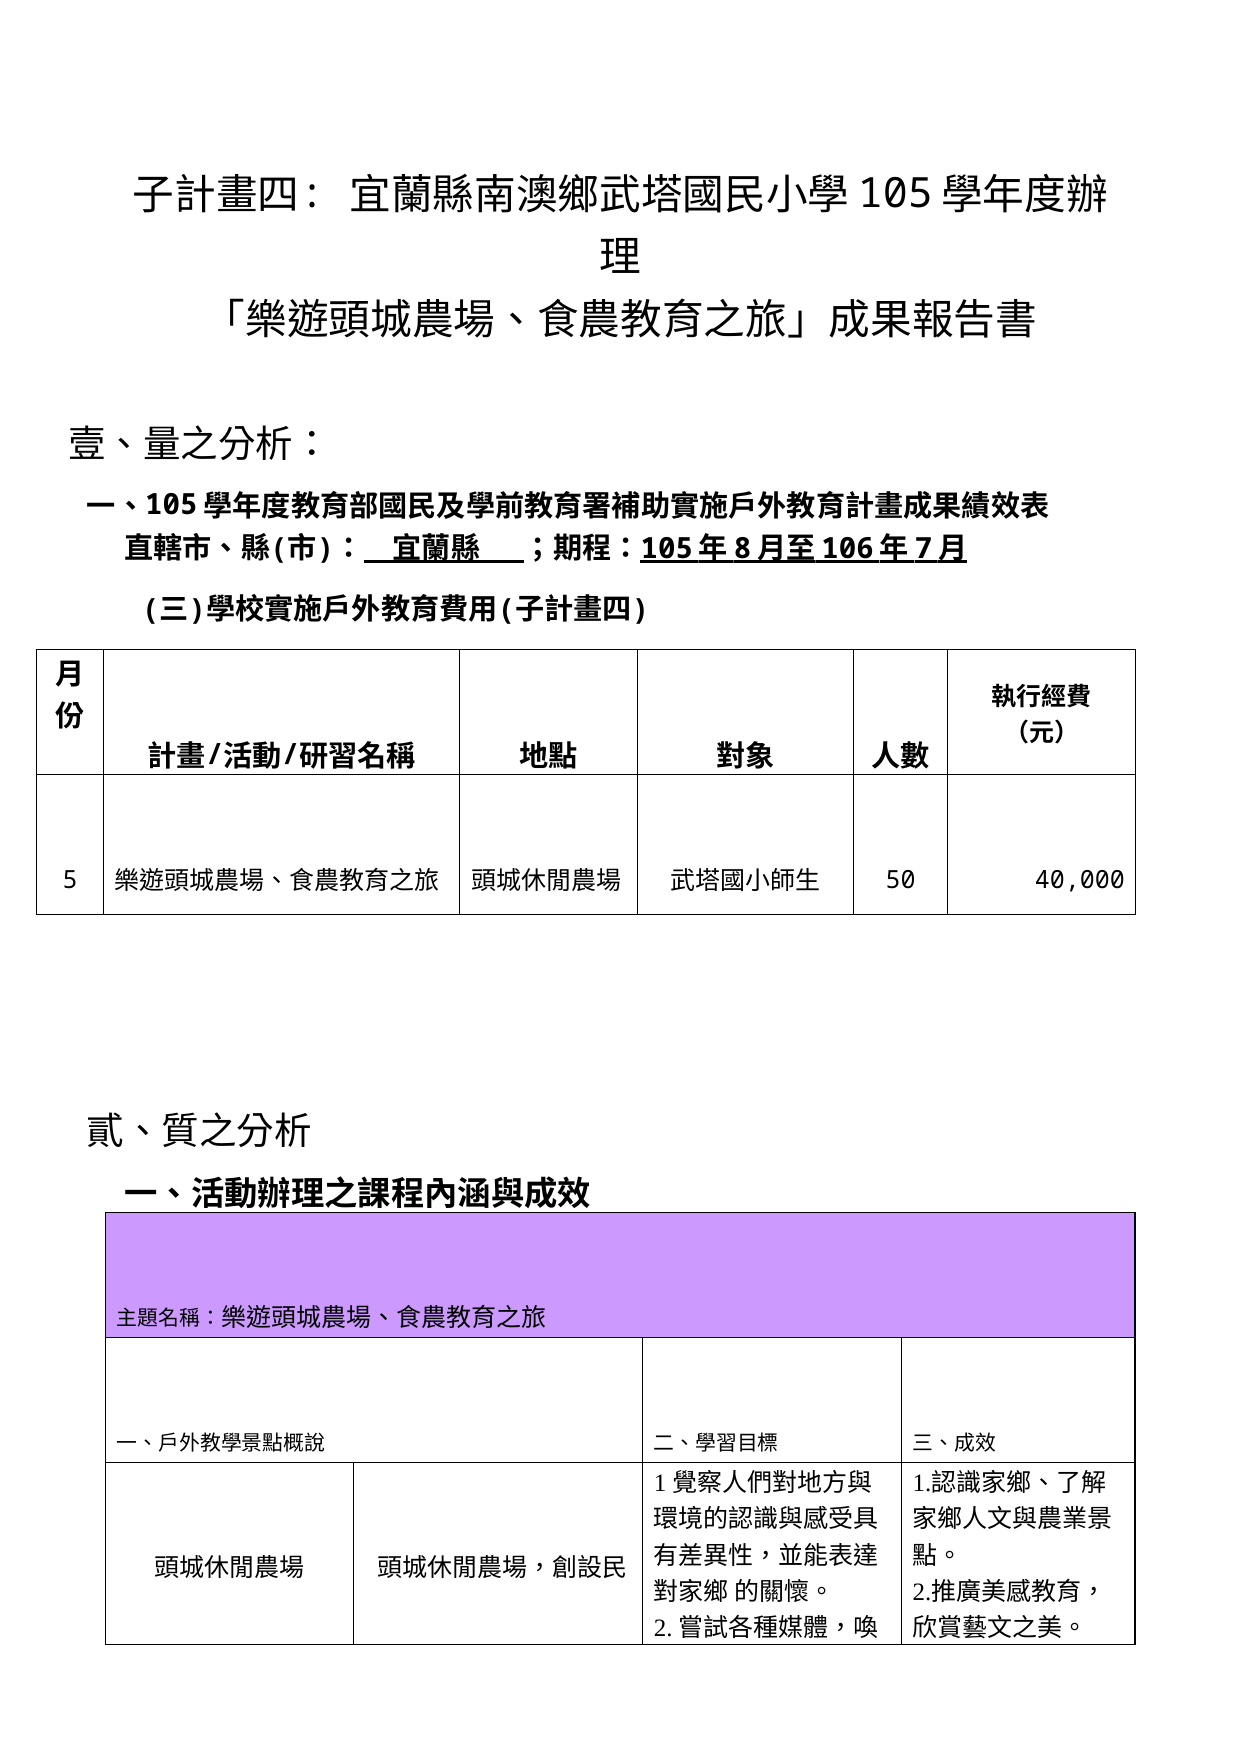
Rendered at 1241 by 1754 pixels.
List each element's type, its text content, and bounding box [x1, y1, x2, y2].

text 壹、量之分析： [68, 399, 1116, 462]
table_cell 頭城休閒農場 [106, 1463, 353, 1644]
text 一、活動辦理之課程內涵與成效 [124, 1149, 1116, 1212]
table_header 主題名稱：樂遊頭城農場、食農教育之旅 [106, 1213, 1134, 1337]
table_cell 50 [854, 775, 947, 913]
table_cell 40,000 [948, 775, 1135, 913]
table_cell 5 [37, 775, 103, 913]
table_cell 1.認識家鄉、了解家鄉人文與農業景點。 2.推廣美感教育，欣賞藝文之美。 [902, 1463, 1134, 1644]
text (三)學校實施戶外教育費用(子計畫四) [124, 585, 1116, 628]
table_cell 一、戶外教學景點概說 [106, 1338, 642, 1462]
table_cell 三、成效 [902, 1338, 1134, 1462]
table_header 對象 [638, 650, 853, 774]
table_header 地點 [460, 650, 637, 774]
text 子計畫四: 宜蘭縣南澳鄉武塔國民小學105學年度辦理 [124, 149, 1116, 274]
table_cell 武塔國小師生 [638, 775, 853, 913]
table_header 人數 [854, 650, 947, 774]
table_cell 1 覺察人們對地方與環境的認識與感受具有差異性，並能表達對家鄉 的關懷。 2. 嘗試各種媒體，喚 [643, 1463, 901, 1644]
table_cell 樂遊頭城農場、食農教育之旅 [104, 775, 459, 913]
table_cell 頭城休閒農場，創設民 [354, 1463, 642, 1644]
text 直轄市、縣(市)： 宜蘭縣 ；期程：105年8月至106年7月 [124, 524, 1116, 567]
text 貳、質之分析 [87, 1087, 1116, 1149]
table_header 執行經費（元） [948, 650, 1135, 774]
table_header 計畫/活動/研習名稱 [104, 650, 459, 774]
table_cell 頭城休閒農場 [460, 775, 637, 913]
table_cell 二、學習目標 [643, 1338, 901, 1462]
text 一、105學年度教育部國民及學前教育署補助實施戶外教育計畫成果績效表 [87, 462, 1116, 524]
table_header 月份 [37, 650, 103, 774]
text 「樂遊頭城農場、食農教育之旅」成果報告書 [124, 274, 1116, 337]
